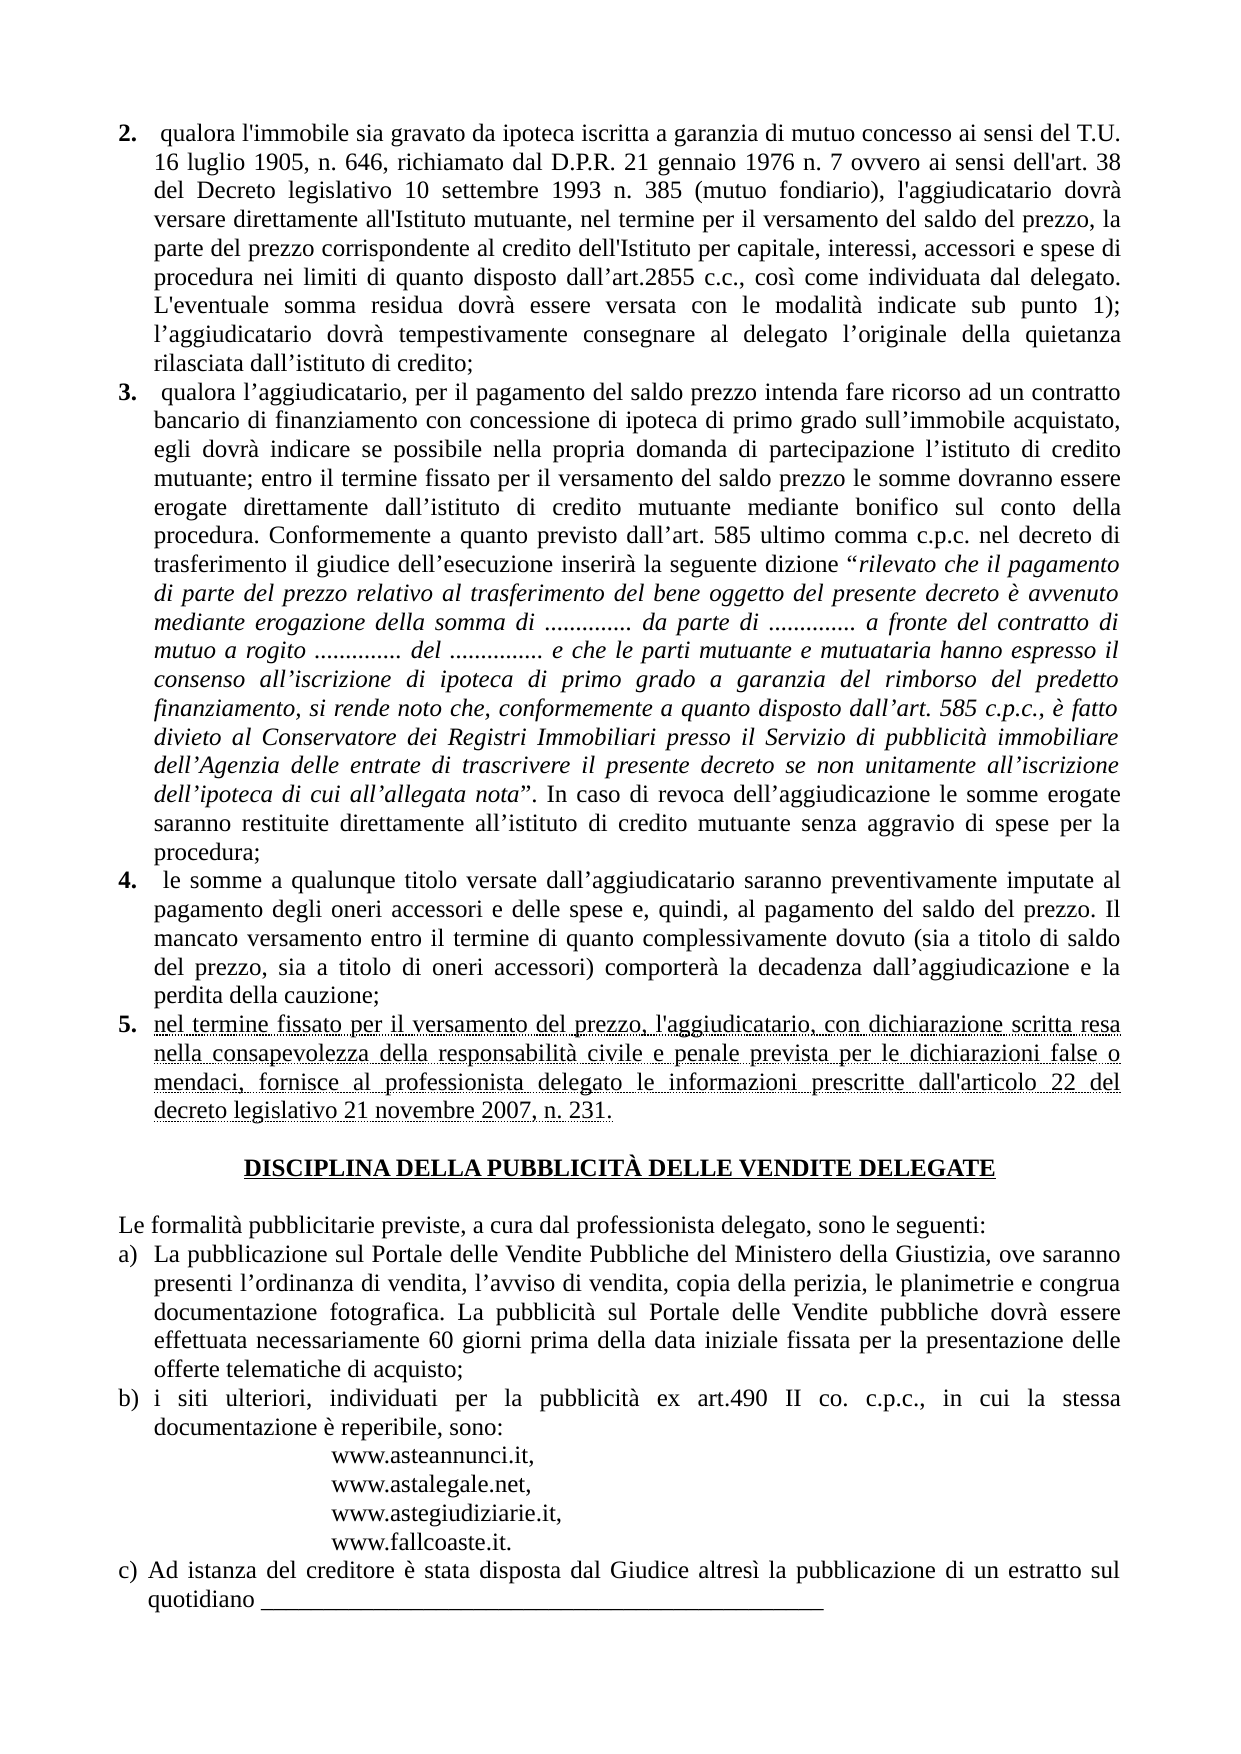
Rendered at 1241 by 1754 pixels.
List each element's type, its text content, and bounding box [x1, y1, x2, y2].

text www.asteannunci.it, [153, 1441, 1122, 1469]
text www.astegiudiziarie.it, [153, 1498, 1122, 1527]
list Ad istanza del creditore è stata disposta dal Giudice altresì la pubblicazione di un estratto sul quotidiano _____________________________________________ [118, 1556, 1122, 1613]
list qualora l’aggiudicatario, per il pagamento del saldo prezzo intenda fare ricorso ad un contratto bancario di finanziamento con concessione di ipoteca di primo grado sull’immobile acquistato, egli dovrà indicare se possibile nella propria domanda di partecipazione l’istituto di credito mutuante; entro il termine fissato per il versamento del saldo prezzo le somme dovranno essere erogate direttamente dall’istituto di credito mutuante mediante bonifico sul conto della procedura. Conformemente a quanto previsto dall’art. 585 ultimo comma c.p.c. nel decreto di trasferimento il giudice dell’esecuzione inserirà la seguente dizione “rilevato che il pagamento di parte del prezzo relativo al trasferimento del bene oggetto del presente decreto è avvenuto mediante erogazione della somma di .............. da parte di .............. a fronte del contratto di mutuo a rogito .............. del ............... e che le parti mutuante e mutuataria hanno espresso il consenso all’iscrizione di ipoteca di primo grado a garanzia del rimborso del predetto finanziamento, si rende noto che, conformemente a quanto disposto dall’art. 585 c.p.c., è fatto divieto al Conservatore dei Registri Immobiliari presso il Servizio di pubblicità immobiliare dell’Agenzia delle entrate di trascrivere il presente decreto se non unitamente all’iscrizione dell’ipoteca di cui all’allegata nota”. In caso di revoca dell’aggiudicazione le somme erogate saranno restituite direttamente all’istituto di credito mutuante senza aggravio di spese per la procedura; [118, 377, 1122, 866]
text www.astalegale.net, [153, 1469, 1122, 1498]
list i siti ulteriori, individuati per la pubblicità ex art.490 II co. c.p.c., in cui la stessa documentazione è reperibile, sono: [118, 1383, 1122, 1441]
list le somme a qualunque titolo versate dall’aggiudicatario saranno preventivamente imputate al pagamento degli oneri accessori e delle spese e, quindi, al pagamento del saldo del prezzo. Il mancato versamento entro il termine di quanto complessivamente dovuto (sia a titolo di saldo del prezzo, sia a titolo di oneri accessori) comporterà la decadenza dall’aggiudicazione e la perdita della cauzione; [118, 866, 1122, 1009]
list qualora l'immobile sia gravato da ipoteca iscritta a garanzia di mutuo concesso ai sensi del T.U. 16 luglio 1905, n. 646, richiamato dal D.P.R. 21 gennaio 1976 n. 7 ovvero ai sensi dell'art. 38 del Decreto legislativo 10 settembre 1993 n. 385 (mutuo fondiario), l'aggiudicatario dovrà versare direttamente all'Istituto mutuante, nel termine per il versamento del saldo del prezzo, la parte del prezzo corrispondente al credito dell'Istituto per capitale, interessi, accessori e spese di procedura nei limiti di quanto disposto dall’art.2855 c.c., così come individuata dal delegato. L'eventuale somma residua dovrà essere versata con le modalità indicate sub punto 1); l’aggiudicatario dovrà tempestivamente consegnare al delegato l’originale della quietanza rilasciata dall’istituto di credito; [118, 118, 1122, 377]
list La pubblicazione sul Portale delle Vendite Pubbliche del Ministero della Giustizia, ove saranno presenti l’ordinanza di vendita, l’avviso di vendita, copia della perizia, le planimetrie e congrua documentazione fotografica. La pubblicità sul Portale delle Vendite pubbliche dovrà essere effettuata necessariamente 60 giorni prima della data iniziale fissata per la presentazione delle offerte telematiche di acquisto; [118, 1239, 1122, 1383]
text Le formalità pubblicitarie previste, a cura dal professionista delegato, sono le seguenti: [118, 1211, 1122, 1239]
list nel termine fissato per il versamento del prezzo, l'aggiudicatario, con dichiarazione scritta resa nella consapevolezza della responsabilità civile e penale prevista per le dichiarazioni false o mendaci, fornisce al professionista delegato le informazioni prescritte dall'articolo 22 del decreto legislativo 21 novembre 2007, n. 231. [118, 1009, 1122, 1124]
text DISCIPLINA DELLA PUBBLICITÀ DELLE VENDITE DELEGATE [118, 1153, 1122, 1182]
text www.fallcoaste.it. [153, 1527, 1122, 1556]
